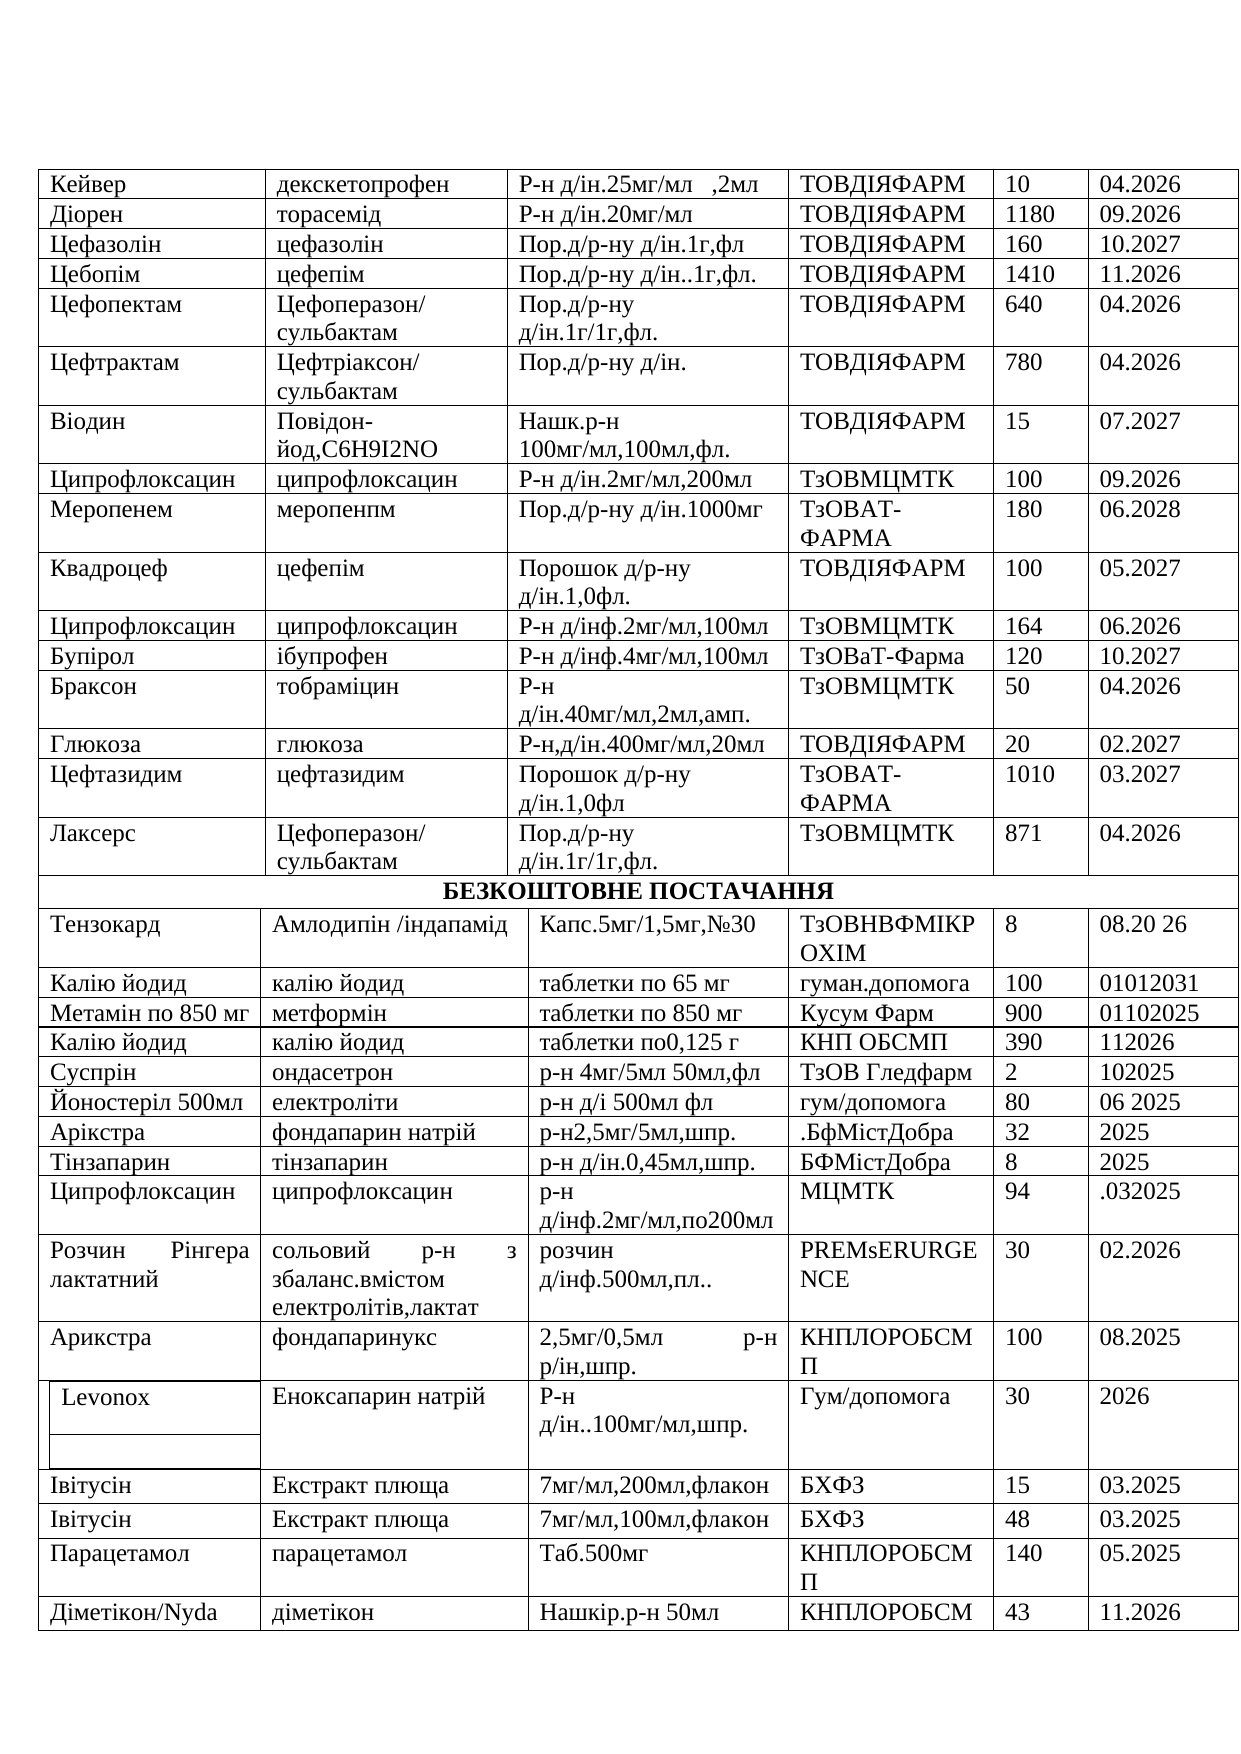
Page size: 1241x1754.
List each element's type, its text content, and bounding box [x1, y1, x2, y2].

table_cell цефепім [266, 553, 507, 610]
table_cell 100 [994, 553, 1088, 610]
table_cell Пор.д/р-ну д/ін.1г/1г,фл. [508, 289, 788, 346]
table_cell Калію йодид [39, 968, 260, 997]
table_cell ТОВДІЯФАРМ [789, 289, 993, 346]
table_cell цефтазидим [266, 759, 507, 817]
table_cell Цефоперазон/сульбактам [266, 289, 507, 346]
table_cell 2,5мг/0,5мл р-н р/ін,шпр. [529, 1322, 788, 1380]
table_cell Кусум Фарм [789, 998, 993, 1026]
table_cell Арікстра [39, 1117, 260, 1146]
table_cell р-н д/і 500мл фл [529, 1087, 788, 1116]
table_cell Порошок д/р-ну д/ін.1,0фл. [508, 553, 788, 610]
table_cell [39, 1381, 49, 1469]
table_cell парацетамол [261, 1539, 528, 1596]
table_cell .032025 [1089, 1176, 1238, 1234]
table_cell [50, 1435, 260, 1468]
table_cell цефазолін [266, 229, 507, 258]
table_cell Парацетамол [39, 1539, 260, 1596]
table_cell ТОВДІЯФАРМ [789, 170, 993, 198]
table_cell 2026 [1089, 1381, 1238, 1469]
table_cell БФМістДобра [789, 1147, 993, 1175]
table_cell 30 [994, 1235, 1088, 1321]
table_cell Глюкоза [39, 729, 265, 758]
table_cell цефепім [266, 259, 507, 288]
table_cell Р-н д/інф.4мг/мл,100мл [508, 641, 788, 670]
table_cell Пор.д/р-ну д/ін. [508, 347, 788, 405]
table_cell 48 [994, 1504, 1088, 1537]
table_cell електроліти [261, 1087, 528, 1116]
table_cell Пор.д/р-ну д/ін..1г,фл. [508, 259, 788, 288]
table_cell 160 [994, 229, 1088, 258]
table_cell 01102025 [1089, 998, 1238, 1026]
table_cell р-н 4мг/5мл 50мл,фл [529, 1057, 788, 1086]
table_cell 140 [994, 1539, 1088, 1596]
table_cell ТзОВМЦМТК [789, 818, 993, 875]
table_cell Р-н д/інф.2мг/мл,100мл [508, 611, 788, 640]
table_cell 04.2026 [1089, 170, 1238, 198]
table_cell БХФЗ [789, 1470, 993, 1503]
table_cell Калію йодид [39, 1028, 260, 1056]
table_cell гуман.допомога [789, 968, 993, 997]
table_cell 43 [994, 1597, 1088, 1630]
table_cell Порошок д/р-ну д/ін.1,0фл [508, 759, 788, 817]
table_cell 8 [994, 1147, 1088, 1175]
table_cell 32 [994, 1117, 1088, 1146]
table_cell Ципрофлоксацин [39, 464, 265, 493]
table_cell 94 [994, 1176, 1088, 1234]
table_cell ТОВДІЯФАРМ [789, 229, 993, 258]
table_cell Цефтрактам [39, 347, 265, 405]
table_cell 05.2025 [1089, 1539, 1238, 1596]
table_cell 04.2026 [1089, 347, 1238, 405]
table_cell 10 [994, 170, 1088, 198]
table_cell фондапаринукс [261, 1322, 528, 1380]
table_cell 1180 [994, 199, 1088, 228]
table_cell 10.2027 [1089, 641, 1238, 670]
table_cell ТзОВМЦМТК [789, 671, 993, 728]
table_cell ТОВДІЯФАРМ [789, 729, 993, 758]
table_cell 15 [994, 406, 1088, 463]
table_cell тінзапарин [261, 1147, 528, 1175]
table_cell Еноксапарин натрій [261, 1381, 528, 1469]
table_cell ТзОВАТ-ФАРМА [789, 759, 993, 817]
table_cell ТзОВМЦМТК [789, 464, 993, 493]
table_cell ципрофлоксацин [266, 464, 507, 493]
table_cell р-н2,5мг/5мл,шпр. [529, 1117, 788, 1146]
table_cell фондапарин натрій [261, 1117, 528, 1146]
table_cell Йоностеріл 500мл [39, 1087, 260, 1116]
table_cell Р-н д/ін..100мг/мл,шпр. [529, 1381, 788, 1469]
table_cell КНП ОБСМП [789, 1028, 993, 1056]
table_cell 7мг/мл,100мл,флакон [529, 1504, 788, 1537]
table_cell ТОВДІЯФАРМ [789, 199, 993, 228]
table_cell Р-н д/ін.40мг/мл,2мл,амп. [508, 671, 788, 728]
table_header Levonox [50, 1382, 260, 1434]
table_cell Екстракт плюща [261, 1504, 528, 1537]
table_cell Розчин Рінгера лактатний [39, 1235, 260, 1321]
table_cell Капс.5мг/1,5мг,№30 [529, 909, 788, 967]
table_cell Віодин [39, 406, 265, 463]
table_cell 06 2025 [1089, 1087, 1238, 1116]
table_cell Арикстра [39, 1322, 260, 1380]
table_cell 09.2026 [1089, 464, 1238, 493]
table_cell Діорен [39, 199, 265, 228]
table_cell 2025 [1089, 1117, 1238, 1146]
table_cell 100 [994, 1322, 1088, 1380]
table_cell 06.2026 [1089, 611, 1238, 640]
table_cell 7мг/мл,200мл,флакон [529, 1470, 788, 1503]
table_cell БЕЗКОШТОВНЕ ПОСТАЧАННЯ [39, 876, 1238, 908]
table_cell Ципрофлоксацин [39, 1176, 260, 1234]
table_cell ципрофлоксацин [261, 1176, 528, 1234]
table_cell Цефопектам [39, 289, 265, 346]
table_cell Цефтріаксон/сульбактам [266, 347, 507, 405]
table_cell таблетки по 65 мг [529, 968, 788, 997]
table_cell таблетки по 850 мг [529, 998, 788, 1026]
table_cell 8 [994, 909, 1088, 967]
table_cell Р-н д/ін.25мг/мл ,2мл [508, 170, 788, 198]
table_cell р-н д/інф.2мг/мл,по200мл [529, 1176, 788, 1234]
table_cell 2 [994, 1057, 1088, 1086]
table_cell 03.2025 [1089, 1470, 1238, 1503]
table_cell Івітусін [39, 1504, 260, 1537]
table_cell МЦМТК [789, 1176, 993, 1234]
table_cell торасемід [266, 199, 507, 228]
table_cell Тінзапарин [39, 1147, 260, 1175]
table_cell Р-н д/ін.2мг/мл,200мл [508, 464, 788, 493]
table_cell Ципрофлоксацин [39, 611, 265, 640]
table_cell Діметікон/Nyda [39, 1597, 260, 1630]
table_cell 780 [994, 347, 1088, 405]
table_cell БХФЗ [789, 1504, 993, 1537]
table_cell Метамін по 850 мг [39, 998, 260, 1026]
table_cell сольовий р-н з збаланс.вмістом електролітів,лактат [261, 1235, 528, 1321]
table_cell 30 [994, 1381, 1088, 1469]
table_cell Нашк.р-н 100мг/мл,100мл,фл. [508, 406, 788, 463]
table_cell 11.2026 [1089, 1597, 1238, 1630]
table_cell меропенпм [266, 494, 507, 552]
table_cell Браксон [39, 671, 265, 728]
table_cell Цефазолін [39, 229, 265, 258]
table_cell декскетопрофен [266, 170, 507, 198]
table_cell PREMsERURGENCE [789, 1235, 993, 1321]
table_cell Гум/допомога [789, 1381, 993, 1469]
table_cell КНПЛОРОБСМ [789, 1597, 993, 1630]
table_cell ТОВДІЯФАРМ [789, 406, 993, 463]
table_cell 15 [994, 1470, 1088, 1503]
table_cell гум/допомога [789, 1087, 993, 1116]
table_cell ТОВДІЯФАРМ [789, 259, 993, 288]
table_cell метформін [261, 998, 528, 1026]
table_cell 50 [994, 671, 1088, 728]
table_cell Квадроцеф [39, 553, 265, 610]
table_cell 09.2026 [1089, 199, 1238, 228]
table_cell Кейвер [39, 170, 265, 198]
table_cell 112026 [1089, 1028, 1238, 1056]
table_cell таблетки по0,125 г [529, 1028, 788, 1056]
table_cell Цебопім [39, 259, 265, 288]
table_cell 20 [994, 729, 1088, 758]
table_cell Пор.д/р-ну д/ін.1000мг [508, 494, 788, 552]
table_cell 180 [994, 494, 1088, 552]
table_cell ТзОВАТ-ФАРМА [789, 494, 993, 552]
table_cell калію йодид [261, 968, 528, 997]
table_cell Нашкір.р-н 50мл [529, 1597, 788, 1630]
table_cell Тензокард [39, 909, 260, 967]
table_cell 11.2026 [1089, 259, 1238, 288]
table_cell 2025 [1089, 1147, 1238, 1175]
table_cell глюкоза [266, 729, 507, 758]
table_cell Р-н д/ін.20мг/мл [508, 199, 788, 228]
table_cell 1010 [994, 759, 1088, 817]
table_cell .БфМістДобра [789, 1117, 993, 1146]
table_cell 07.2027 [1089, 406, 1238, 463]
table_cell 102025 [1089, 1057, 1238, 1086]
table_cell 02.2026 [1089, 1235, 1238, 1321]
table_cell Лаксерс [39, 818, 265, 875]
table_cell 02.2027 [1089, 729, 1238, 758]
table_cell 04.2026 [1089, 818, 1238, 875]
table_cell Бупірол [39, 641, 265, 670]
table_cell 120 [994, 641, 1088, 670]
table_cell Таб.500мг [529, 1539, 788, 1596]
table_cell 80 [994, 1087, 1088, 1116]
table_cell 390 [994, 1028, 1088, 1056]
table_cell Цефтазидим [39, 759, 265, 817]
table_cell ТзОВаТ-Фарма [789, 641, 993, 670]
table_cell 10.2027 [1089, 229, 1238, 258]
table_cell Пор.д/р-ну д/ін.1г/1г,фл. [508, 818, 788, 875]
table_cell ТОВДІЯФАРМ [789, 553, 993, 610]
table_cell калію йодид [261, 1028, 528, 1056]
table_cell Пор.д/р-ну д/ін.1г,фл [508, 229, 788, 258]
table_cell 03.2025 [1089, 1504, 1238, 1537]
table_cell ТзОВ Гледфарм [789, 1057, 993, 1086]
table_cell р-н д/ін.0,45мл,шпр. [529, 1147, 788, 1175]
table_cell Меропенем [39, 494, 265, 552]
table_cell ТОВДІЯФАРМ [789, 347, 993, 405]
table_cell Екстракт плюща [261, 1470, 528, 1503]
table_cell тобраміцин [266, 671, 507, 728]
table_cell 871 [994, 818, 1088, 875]
table_cell КНПЛОРОБСМП [789, 1322, 993, 1380]
table_cell 164 [994, 611, 1088, 640]
table_cell КНПЛОРОБСМП [789, 1539, 993, 1596]
table_cell Івітусін [39, 1470, 260, 1503]
table_cell 08.20 26 [1089, 909, 1238, 967]
table_cell 04.2026 [1089, 289, 1238, 346]
table_cell 03.2027 [1089, 759, 1238, 817]
table_cell ібупрофен [266, 641, 507, 670]
table_cell Цефоперазон/сульбактам [266, 818, 507, 875]
table_cell діметікон [261, 1597, 528, 1630]
table_cell 900 [994, 998, 1088, 1026]
table_cell ТзОВНВФМІКРОХІМ [789, 909, 993, 967]
table_cell 05.2027 [1089, 553, 1238, 610]
table_cell розчин д/інф.500мл,пл.. [529, 1235, 788, 1321]
table_cell ципрофлоксацин [266, 611, 507, 640]
table_cell 1410 [994, 259, 1088, 288]
table_cell Амлодипін /індапамід [261, 909, 528, 967]
table_cell ондасетрон [261, 1057, 528, 1086]
table_cell 100 [994, 464, 1088, 493]
table_cell 08.2025 [1089, 1322, 1238, 1380]
table_cell 01012031 [1089, 968, 1238, 997]
table_cell Повідон-йод,C6H9I2NO [266, 406, 507, 463]
table_cell 06.2028 [1089, 494, 1238, 552]
table_cell Суспрін [39, 1057, 260, 1086]
table_cell 100 [994, 968, 1088, 997]
table_cell 640 [994, 289, 1088, 346]
table_cell ТзОВМЦМТК [789, 611, 993, 640]
table_cell 04.2026 [1089, 671, 1238, 728]
table_cell Р-н,д/ін.400мг/мл,20мл [508, 729, 788, 758]
